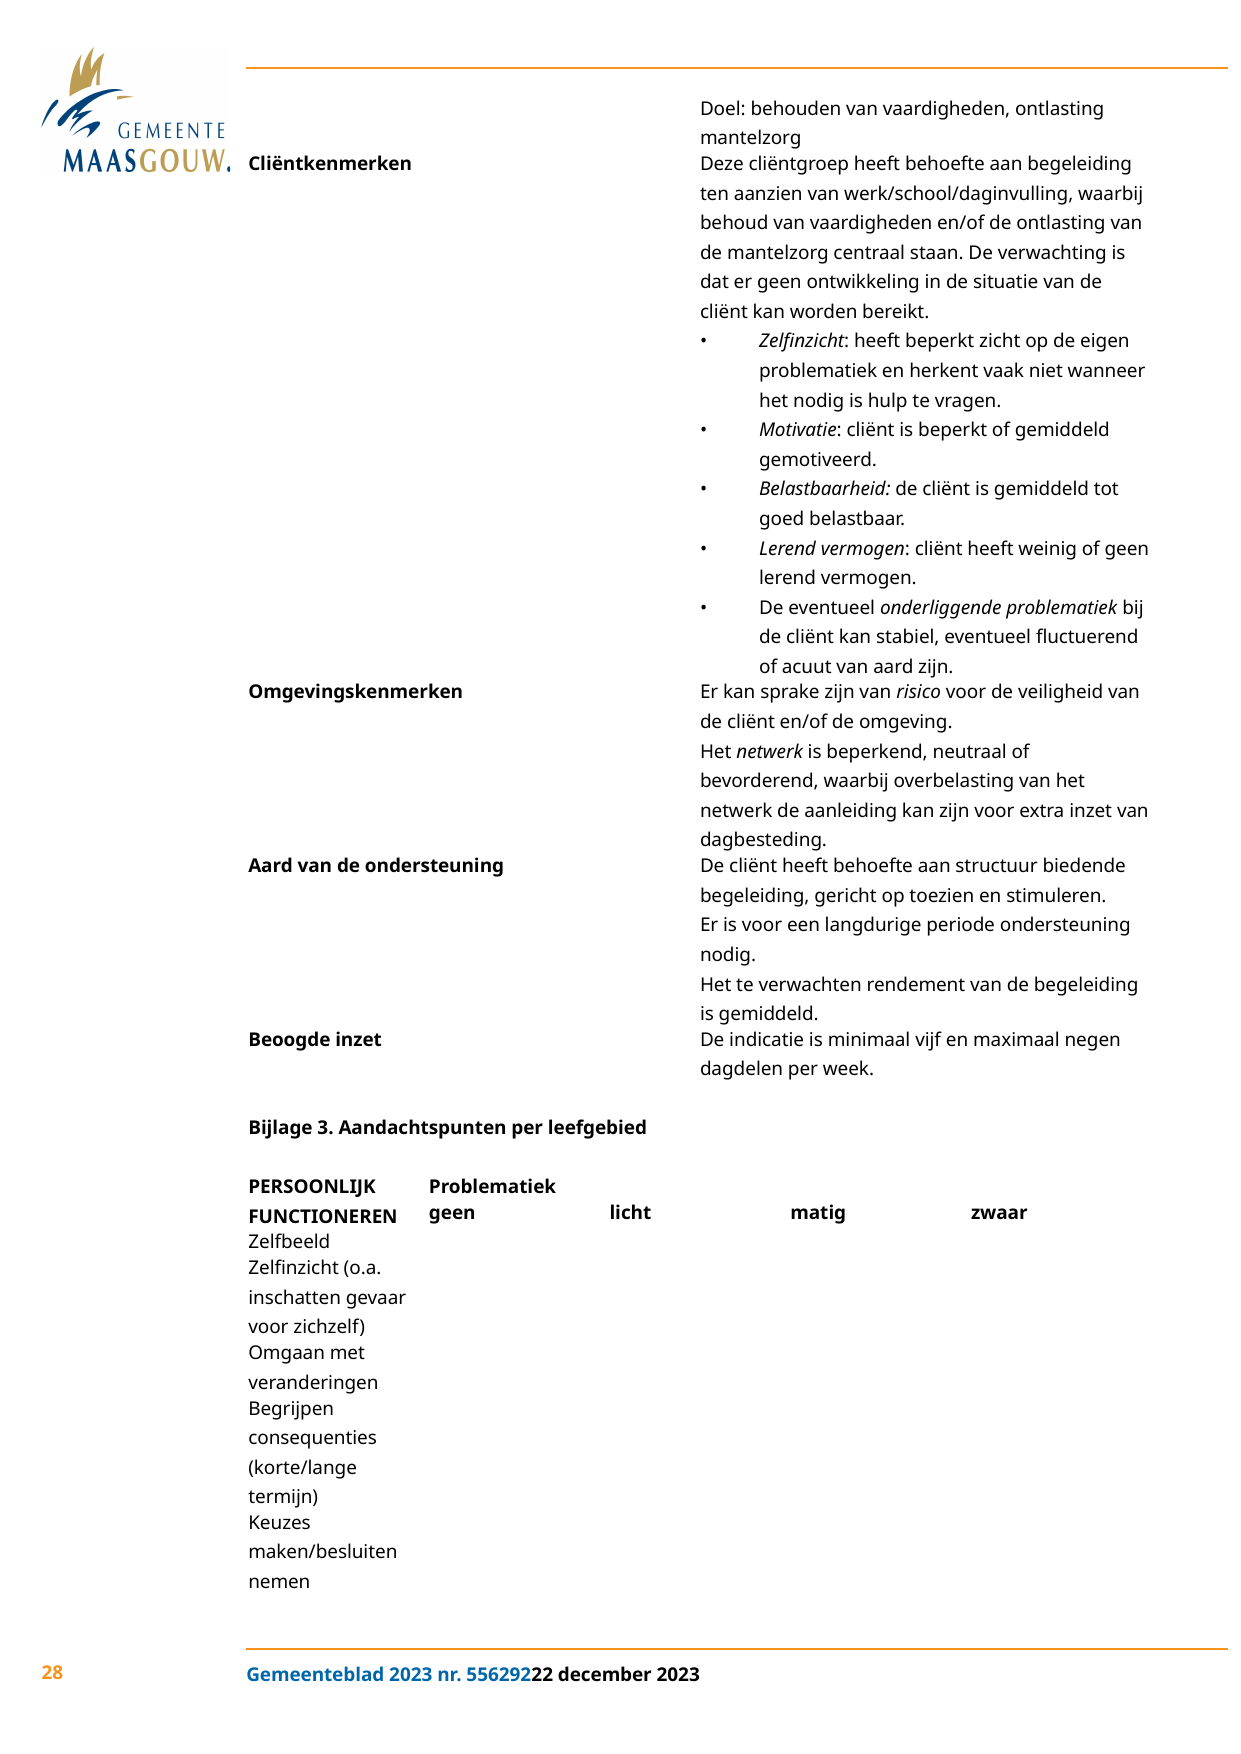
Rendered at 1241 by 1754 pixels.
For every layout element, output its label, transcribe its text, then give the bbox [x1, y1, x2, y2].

table_cell [609, 1395, 790, 1509]
table_cell [790, 1509, 971, 1594]
table_cell Beoogde inzet [248, 1026, 700, 1081]
table_cell zwaar [971, 1199, 1152, 1229]
table_cell Keuzes maken/besluiten nemen [248, 1509, 429, 1594]
table_cell [609, 1255, 790, 1339]
table_cell [429, 1339, 609, 1395]
table_cell Omgaan met veranderingen [248, 1339, 429, 1395]
picture [41, 47, 231, 172]
table_cell Zelfbeeld [248, 1229, 429, 1254]
table_header Doel: behouden van vaardigheden, ontlasting mantelzorg [700, 95, 1152, 150]
table_cell Aard van de ondersteuning [248, 853, 700, 1026]
table_cell De indicatie is minimaal vijf en maximaal negen dagdelen per week. [700, 1026, 1152, 1081]
table_cell [429, 1229, 609, 1254]
table_cell [790, 1255, 971, 1339]
table_cell Begrijpen consequenties (korte/lange termijn) [248, 1395, 429, 1509]
table_cell Omgevingskenmerken [248, 679, 700, 852]
table_header [248, 95, 700, 150]
table_cell [609, 1509, 790, 1594]
table_cell matig [790, 1199, 971, 1229]
table_cell [971, 1339, 1152, 1395]
table_cell [971, 1509, 1152, 1594]
table_cell geen [429, 1199, 609, 1229]
table_cell [790, 1395, 971, 1509]
table_header Problematiek [429, 1174, 1152, 1199]
table_cell De cliënt heeft behoefte aan structuur biedende begeleiding, gericht op toezien en stimuleren. Er is voor een langdurige periode ondersteuning nodig. Het te verwachten rendement van de begeleiding is gemiddeld. [700, 853, 1152, 1026]
table_cell [429, 1395, 609, 1509]
table_cell [790, 1229, 971, 1254]
table_cell [609, 1339, 790, 1395]
table_cell Deze cliëntgroep heeft behoefte aan begeleiding ten aanzien van werk/school/daginvulling, waarbij behoud van vaardigheden en/of de ontlasting van de mantelzorg centraal staan. De verwachting is dat er geen ontwikkeling in de situatie van de cliënt kan worden bereikt. Zelfinzicht: heeft beperkt zicht op de eigen problematiek en herkent vaak niet wanneer het nodig is hulp te vragen. Motivatie: cliënt is beperkt of gemiddeld gemotiveerd. Belastbaarheid: de cliënt is gemiddeld tot goed belastbaar. Lerend vermogen: cliënt heeft weinig of geen lerend vermogen. De eventueel onderliggende problematiek bij de cliënt kan stabiel, eventueel fluctuerend of acuut van aard zijn. [700, 150, 1152, 679]
table_cell [429, 1255, 609, 1339]
table_cell [429, 1509, 609, 1594]
table_cell [971, 1255, 1152, 1339]
table_cell licht [609, 1199, 790, 1229]
table_cell Zelfinzicht (o.a. inschatten gevaar voor zichzelf) [248, 1255, 429, 1339]
table_cell [971, 1395, 1152, 1509]
table_cell [790, 1339, 971, 1395]
text Bijlage 3. Aandachtspunten per leefgebied [248, 1114, 1152, 1140]
table_cell [971, 1229, 1152, 1254]
table_cell Cliëntkenmerken [248, 150, 700, 679]
table_cell [609, 1229, 790, 1254]
table_header PERSOONLIJK FUNCTIONEREN [248, 1174, 429, 1229]
table_cell Er kan sprake zijn van risico voor de veiligheid van de cliënt en/of de omgeving. Het netwerk is beperkend, neutraal of bevorderend, waarbij overbelasting van het netwerk de aanleiding kan zijn voor extra inzet van dagbesteding. [700, 679, 1152, 852]
